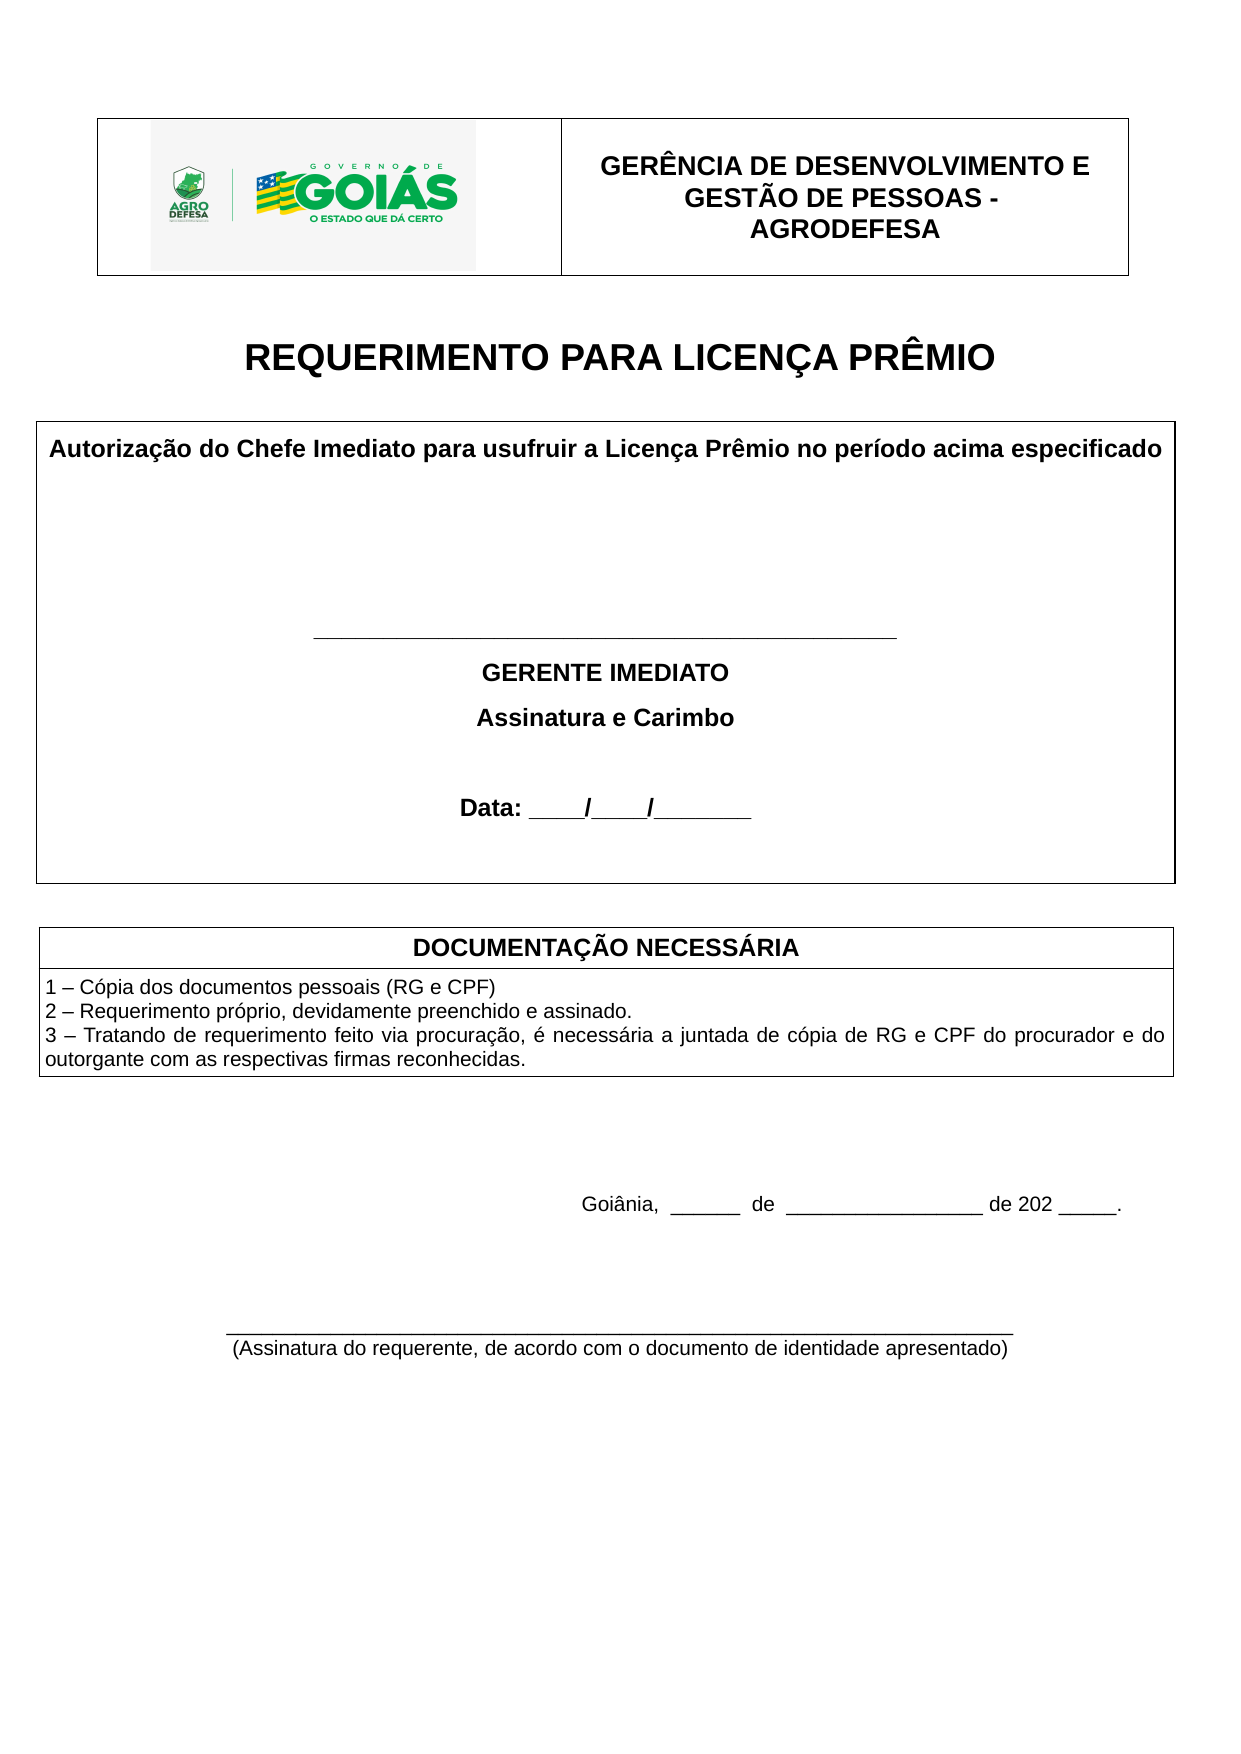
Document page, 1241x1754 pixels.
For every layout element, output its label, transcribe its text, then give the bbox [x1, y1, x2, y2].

table_cell 1 – Cópia dos documentos pessoais (RG e CPF) 2 – Requerimento próprio, devidamente preenchido e assinado. 3 – Tratando de requerimento feito via procuração, é necessária a juntada de cópia de RG e CPF do procurador e do outorgante com as respectivas firmas reconhecidas. [40, 969, 1173, 1076]
text REQUERIMENTO PARA LICENÇA PRÊMIO [118, 335, 1122, 378]
text (Assinatura do requerente, de acordo com o documento de identidade apresentado) [118, 1336, 1122, 1360]
text Goiânia, ______ de _________________ de 202 _____. [118, 1192, 1122, 1216]
table_header DOCUMENTAÇÃO NECESSÁRIA [40, 928, 1173, 968]
text ____________________________________________________________________ [118, 1312, 1122, 1336]
picture [150, 120, 476, 271]
table_header Autorização do Chefe Imediato para usufruir a Licença Prêmio no período acima especificado __________________________________________ GERENTE IMEDIATO Assinatura e Carimbo Data: ____/____/_______ [37, 422, 1174, 882]
